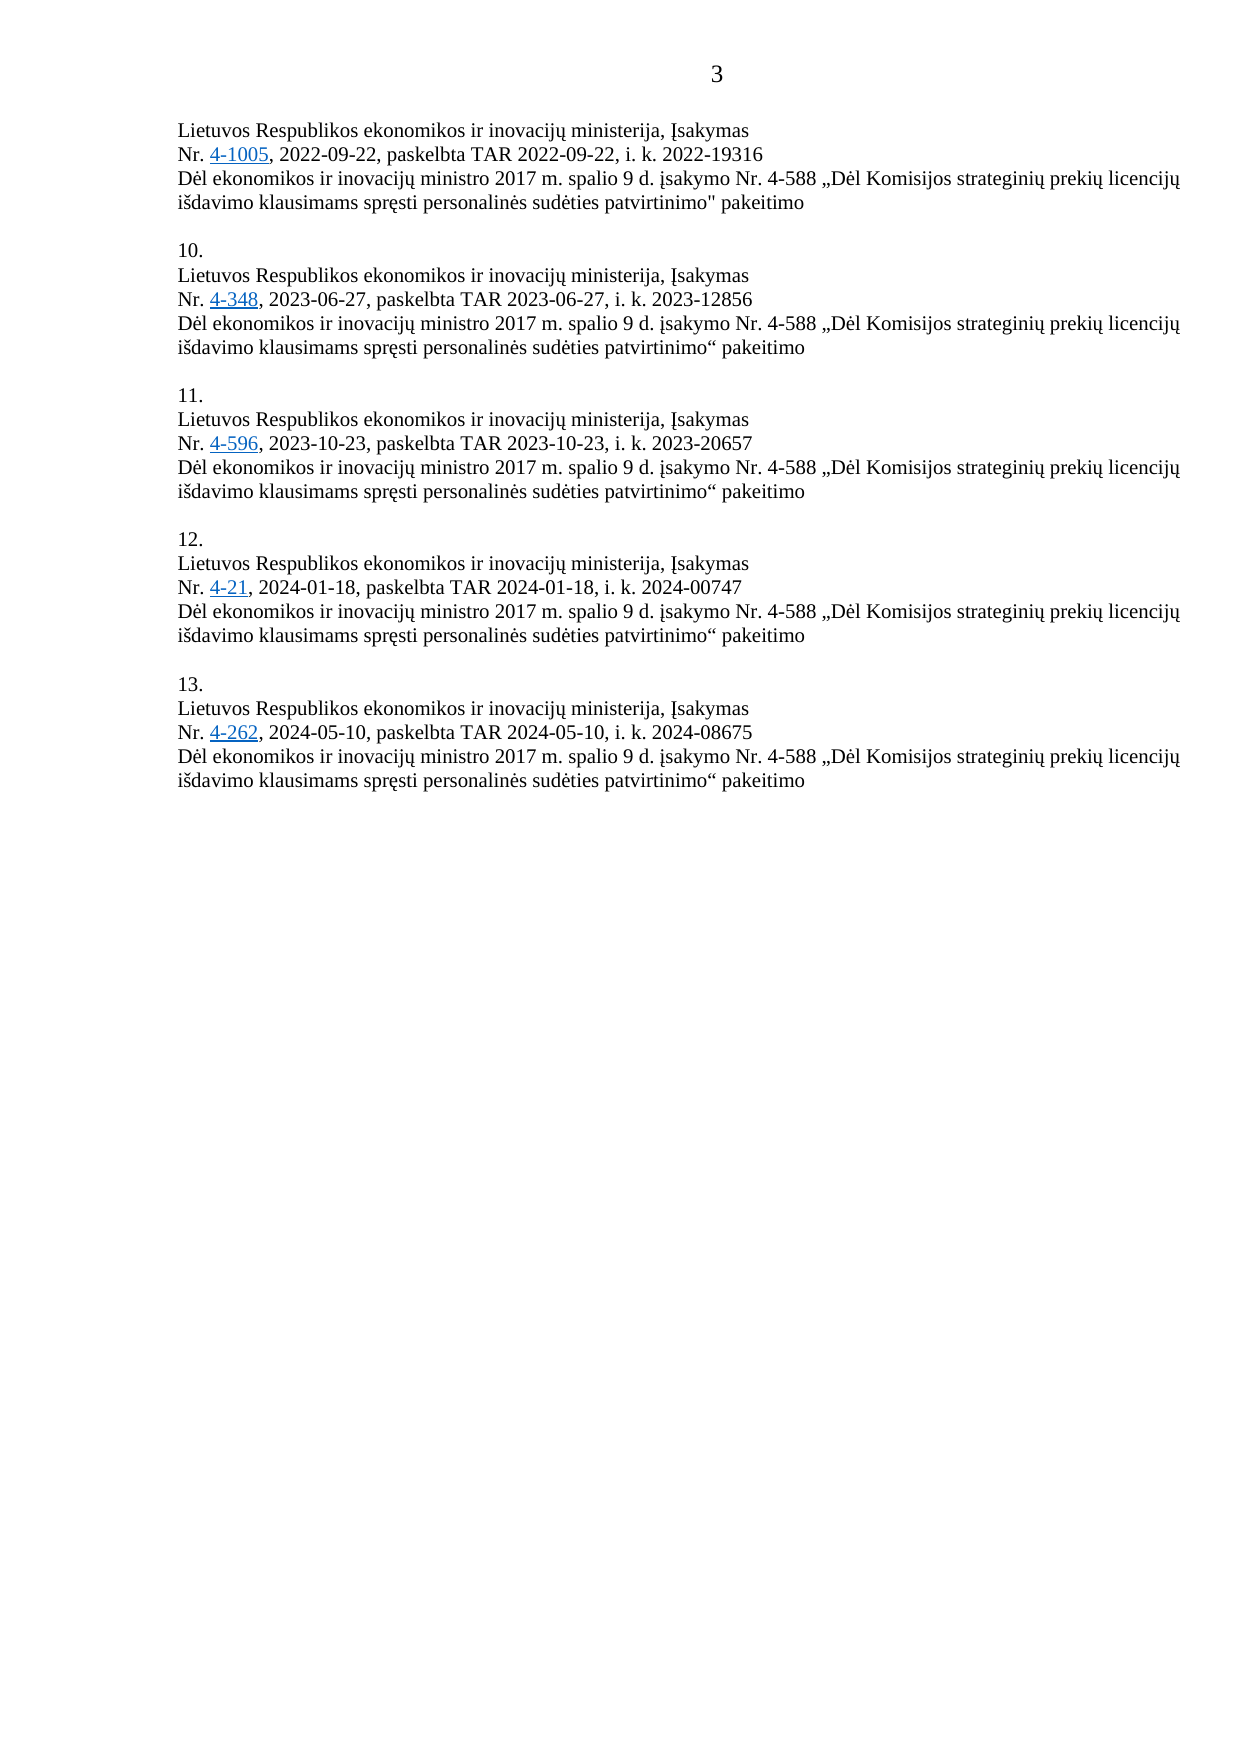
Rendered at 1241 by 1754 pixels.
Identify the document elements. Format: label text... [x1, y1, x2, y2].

text Dėl ekonomikos ir inovacijų ministro 2017 m. spalio 9 d. įsakymo Nr. 4-588 „Dėl Komisijos strateginių prekių licencijų išdavimo klausimams spręsti personalinės sudėties patvirtinimo“ pakeitimo [177, 744, 1181, 792]
text Lietuvos Respublikos ekonomikos ir inovacijų ministerija, Įsakymas [177, 262, 1181, 287]
text Lietuvos Respublikos ekonomikos ir inovacijų ministerija, Įsakymas [177, 696, 1181, 720]
text 12. [177, 527, 1181, 551]
text Nr. 4-596, 2023-10-23, paskelbta TAR 2023-10-23, i. k. 2023-20657 [177, 431, 1181, 455]
text 10. [177, 238, 1181, 262]
text Nr. 4-348, 2023-06-27, paskelbta TAR 2023-06-27, i. k. 2023-12856 [177, 287, 1181, 311]
text 11. [177, 383, 1181, 407]
text Nr. 4-1005, 2022-09-22, paskelbta TAR 2022-09-22, i. k. 2022-19316 [177, 142, 1181, 166]
text 13. [177, 672, 1181, 696]
text Dėl ekonomikos ir inovacijų ministro 2017 m. spalio 9 d. įsakymo Nr. 4-588 „Dėl Komisijos strateginių prekių licencijų išdavimo klausimams spręsti personalinės sudėties patvirtinimo“ pakeitimo [177, 455, 1181, 503]
text Dėl ekonomikos ir inovacijų ministro 2017 m. spalio 9 d. įsakymo Nr. 4-588 „Dėl Komisijos strateginių prekių licencijų išdavimo klausimams spręsti personalinės sudėties patvirtinimo" pakeitimo [177, 166, 1181, 214]
text Nr. 4-21, 2024-01-18, paskelbta TAR 2024-01-18, i. k. 2024-00747 [177, 575, 1181, 599]
text Dėl ekonomikos ir inovacijų ministro 2017 m. spalio 9 d. įsakymo Nr. 4-588 „Dėl Komisijos strateginių prekių licencijų išdavimo klausimams spręsti personalinės sudėties patvirtinimo“ pakeitimo [177, 599, 1181, 647]
text Lietuvos Respublikos ekonomikos ir inovacijų ministerija, Įsakymas [177, 551, 1181, 575]
text Lietuvos Respublikos ekonomikos ir inovacijų ministerija, Įsakymas [177, 407, 1181, 431]
text Lietuvos Respublikos ekonomikos ir inovacijų ministerija, Įsakymas [177, 118, 1181, 142]
text Nr. 4-262, 2024-05-10, paskelbta TAR 2024-05-10, i. k. 2024-08675 [177, 720, 1181, 744]
text Dėl ekonomikos ir inovacijų ministro 2017 m. spalio 9 d. įsakymo Nr. 4-588 „Dėl Komisijos strateginių prekių licencijų išdavimo klausimams spręsti personalinės sudėties patvirtinimo“ pakeitimo [177, 311, 1181, 359]
